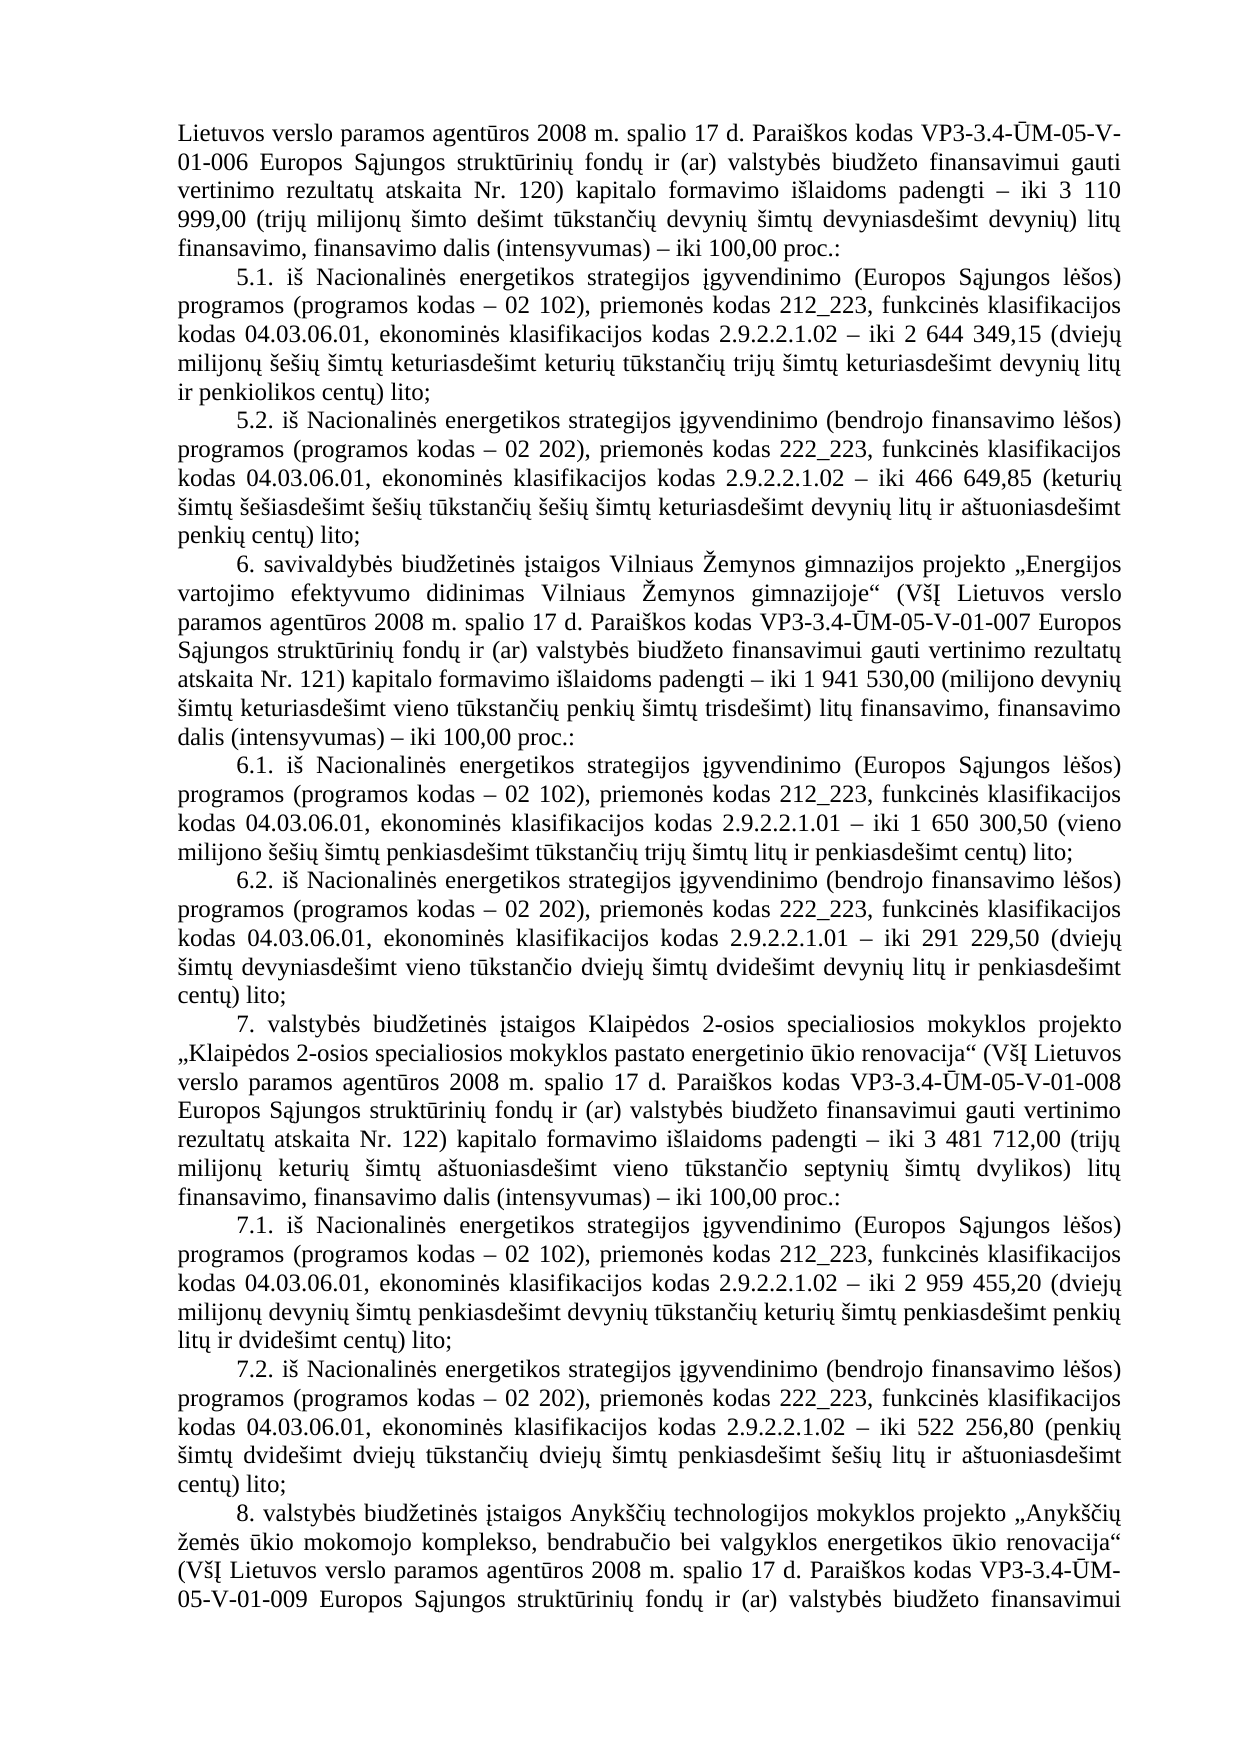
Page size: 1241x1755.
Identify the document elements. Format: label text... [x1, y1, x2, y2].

text 7.1. iš Nacionalinės energetikos strategijos įgyvendinimo (Europos Sąjungos lėšos) programos (programos kodas – 02 102), priemonės kodas 212_223, funkcinės klasifikacijos kodas 04.03.06.01, ekonominės klasifikacijos kodas 2.9.2.2.1.02 – iki 2 959 455,20 (dviejų milijonų devynių šimtų penkiasdešimt devynių tūkstančių keturių šimtų penkiasdešimt penkių litų ir dvidešimt centų) lito; [177, 1211, 1122, 1354]
text 6.1. iš Nacionalinės energetikos strategijos įgyvendinimo (Europos Sąjungos lėšos) programos (programos kodas – 02 102), priemonės kodas 212_223, funkcinės klasifikacijos kodas 04.03.06.01, ekonominės klasifikacijos kodas 2.9.2.2.1.01 – iki 1 650 300,50 (vieno milijono šešių šimtų penkiasdešimt tūkstančių trijų šimtų litų ir penkiasdešimt centų) lito; [177, 751, 1122, 866]
text 7.2. iš Nacionalinės energetikos strategijos įgyvendinimo (bendrojo finansavimo lėšos) programos (programos kodas – 02 202), priemonės kodas 222_223, funkcinės klasifikacijos kodas 04.03.06.01, ekonominės klasifikacijos kodas 2.9.2.2.1.02 – iki 522 256,80 (penkių šimtų dvidešimt dviejų tūkstančių dviejų šimtų penkiasdešimt šešių litų ir aštuoniasdešimt centų) lito; [177, 1354, 1122, 1498]
text 7. valstybės biudžetinės įstaigos Klaipėdos 2-osios specialiosios mokyklos projekto „Klaipėdos 2-osios specialiosios mokyklos pastato energetinio ūkio renovacija“ (VšĮ Lietuvos verslo paramos agentūros 2008 m. spalio 17 d. Paraiškos kodas VP3-3.4-ŪM-05-V-01-008 Europos Sąjungos struktūrinių fondų ir (ar) valstybės biudžeto finansavimui gauti vertinimo rezultatų atskaita Nr. 122) kapitalo formavimo išlaidoms padengti – iki 3 481 712,00 (trijų milijonų keturių šimtų aštuoniasdešimt vieno tūkstančio septynių šimtų dvylikos) litų finansavimo, finansavimo dalis (intensyvumas) – iki 100,00 proc.: [177, 1009, 1122, 1211]
text 5.1. iš Nacionalinės energetikos strategijos įgyvendinimo (Europos Sąjungos lėšos) programos (programos kodas – 02 102), priemonės kodas 212_223, funkcinės klasifikacijos kodas 04.03.06.01, ekonominės klasifikacijos kodas 2.9.2.2.1.02 – iki 2 644 349,15 (dviejų milijonų šešių šimtų keturiasdešimt keturių tūkstančių trijų šimtų keturiasdešimt devynių litų ir penkiolikos centų) lito; [177, 262, 1122, 406]
text 6. savivaldybės biudžetinės įstaigos Vilniaus Žemynos gimnazijos projekto „Energijos vartojimo efektyvumo didinimas Vilniaus Žemynos gimnazijoje“ (VšĮ Lietuvos verslo paramos agentūros 2008 m. spalio 17 d. Paraiškos kodas VP3-3.4-ŪM-05-V-01-007 Europos Sąjungos struktūrinių fondų ir (ar) valstybės biudžeto finansavimui gauti vertinimo rezultatų atskaita Nr. 121) kapitalo formavimo išlaidoms padengti – iki 1 941 530,00 (milijono devynių šimtų keturiasdešimt vieno tūkstančių penkių šimtų trisdešimt) litų finansavimo, finansavimo dalis (intensyvumas) – iki 100,00 proc.: [177, 549, 1122, 751]
text 6.2. iš Nacionalinės energetikos strategijos įgyvendinimo (bendrojo finansavimo lėšos) programos (programos kodas – 02 202), priemonės kodas 222_223, funkcinės klasifikacijos kodas 04.03.06.01, ekonominės klasifikacijos kodas 2.9.2.2.1.01 – iki 291 229,50 (dviejų šimtų devyniasdešimt vieno tūkstančio dviejų šimtų dvidešimt devynių litų ir penkiasdešimt centų) lito; [177, 866, 1122, 1009]
text Lietuvos verslo paramos agentūros 2008 m. spalio 17 d. Paraiškos kodas VP3-3.4-ŪM-05-V-01-006 Europos Sąjungos struktūrinių fondų ir (ar) valstybės biudžeto finansavimui gauti vertinimo rezultatų atskaita Nr. 120) kapitalo formavimo išlaidoms padengti – iki 3 110 999,00 (trijų milijonų šimto dešimt tūkstančių devynių šimtų devyniasdešimt devynių) litų finansavimo, finansavimo dalis (intensyvumas) – iki 100,00 proc.: [177, 118, 1122, 262]
text 5.2. iš Nacionalinės energetikos strategijos įgyvendinimo (bendrojo finansavimo lėšos) programos (programos kodas – 02 202), priemonės kodas 222_223, funkcinės klasifikacijos kodas 04.03.06.01, ekonominės klasifikacijos kodas 2.9.2.2.1.02 – iki 466 649,85 (keturių šimtų šešiasdešimt šešių tūkstančių šešių šimtų keturiasdešimt devynių litų ir aštuoniasdešimt penkių centų) lito; [177, 406, 1122, 549]
text 8. valstybės biudžetinės įstaigos Anykščių technologijos mokyklos projekto „Anykščių žemės ūkio mokomojo komplekso, bendrabučio bei valgyklos energetikos ūkio renovacija“ (VšĮ Lietuvos verslo paramos agentūros 2008 m. spalio 17 d. Paraiškos kodas VP3-3.4-ŪM-05-V-01-009 Europos Sąjungos struktūrinių fondų ir (ar) valstybės biudžeto finansavimui [177, 1498, 1122, 1613]
